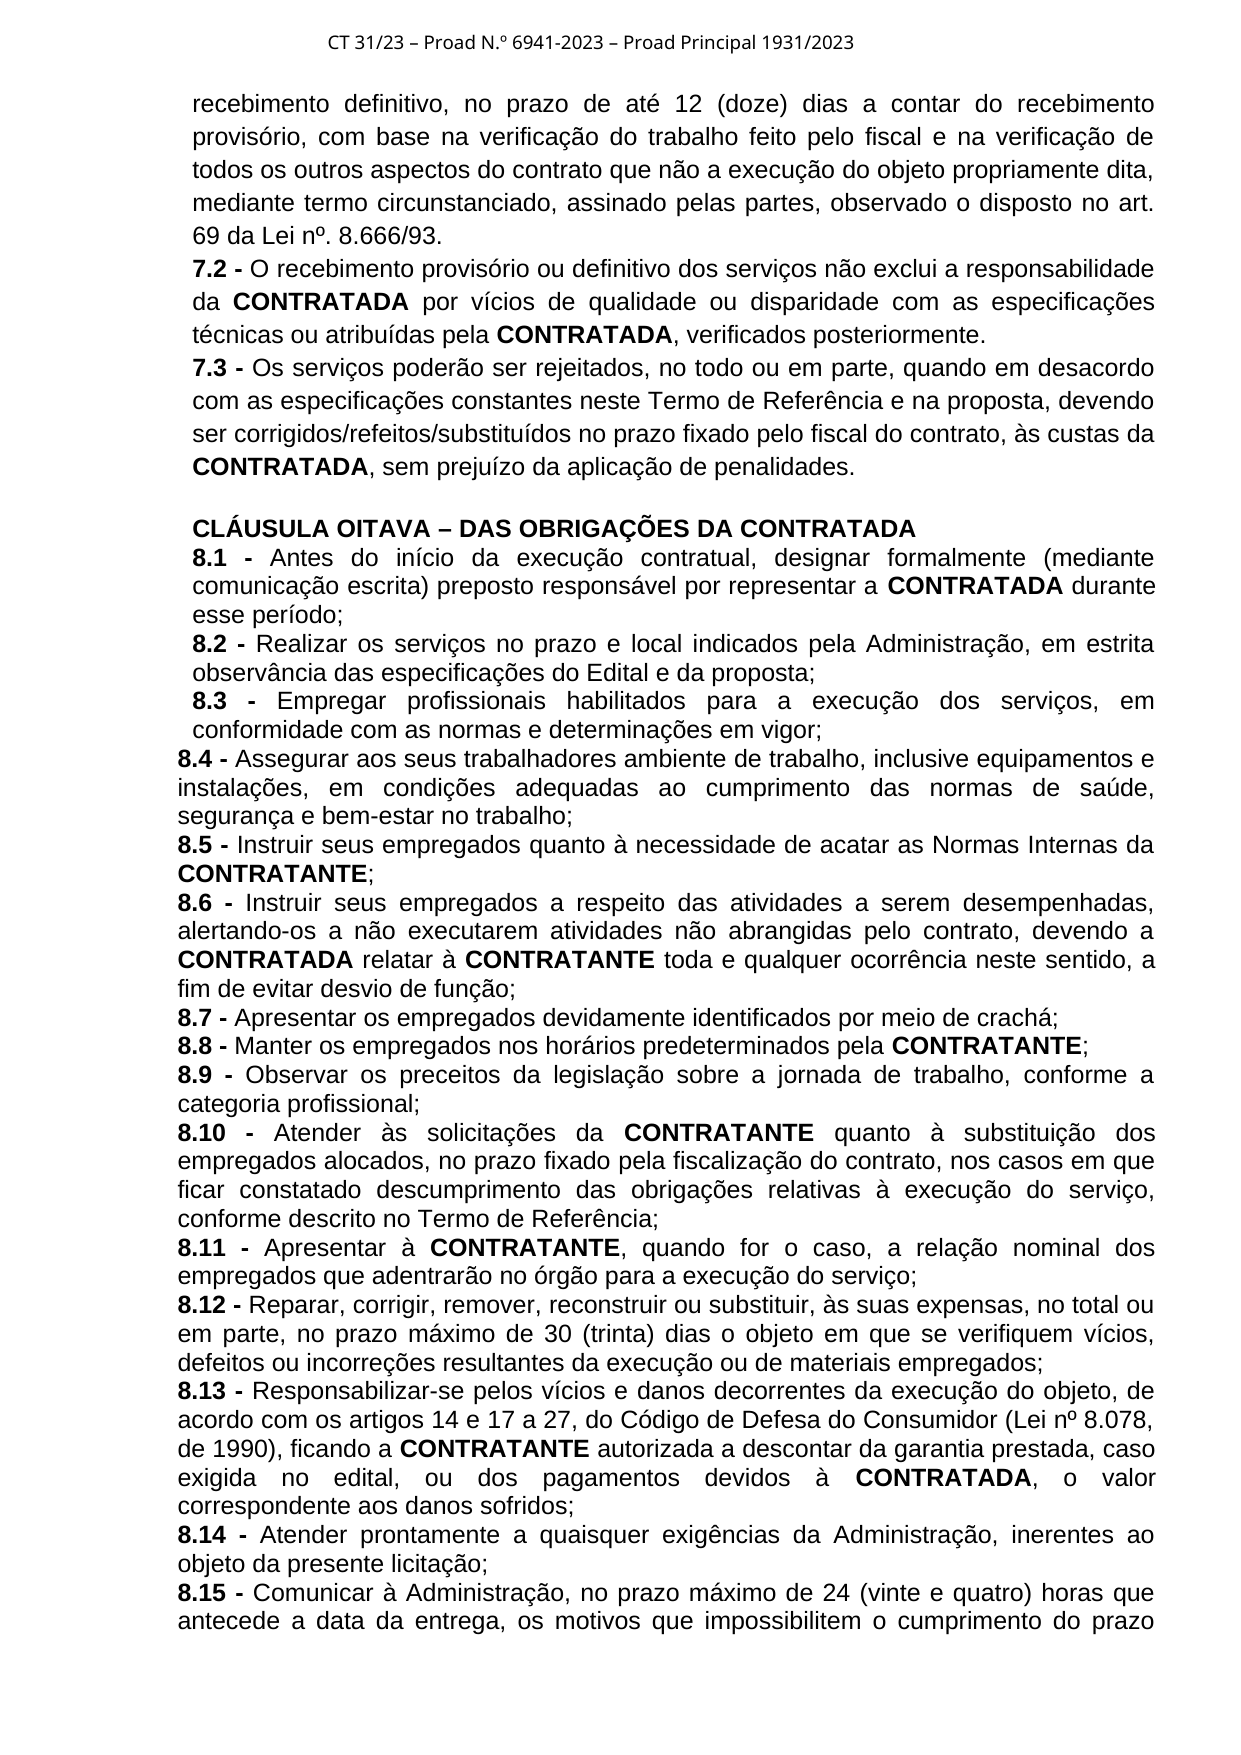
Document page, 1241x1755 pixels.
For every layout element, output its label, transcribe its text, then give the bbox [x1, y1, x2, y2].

list 8.6 - Instruir seus empregados a respeito das atividades a serem desempenhadas, alertando-os a não executarem atividades não abrangidas pelo contrato, devendo a CONTRATADA relatar à CONTRATANTE toda e qualquer ocorrência neste sentido, a fim de evitar desvio de função; [177, 887, 1156, 1002]
list 8.15 - Comunicar à Administração, no prazo máximo de 24 (vinte e quatro) horas que antecede a data da entrega, os motivos que impossibilitem o cumprimento do prazo [177, 1577, 1156, 1635]
list 7.2 - O recebimento provisório ou definitivo dos serviços não exclui a responsabilidade da CONTRATADA por vícios de qualidade ou disparidade com as especificações técnicas ou atribuídas pela CONTRATADA, verificados posteriormente. [192, 254, 1156, 348]
list 8.12 - Reparar, corrigir, remover, reconstruir ou substituir, às suas expensas, no total ou em parte, no prazo máximo de 30 (trinta) dias o objeto em que se verifiquem vícios, defeitos ou incorreções resultantes da execução ou de materiais empregados; [177, 1290, 1156, 1376]
list recebimento definitivo, no prazo de até 12 (doze) dias a contar do recebimento provisório, com base na verificação do trabalho feito pelo fiscal e na verificação de todos os outros aspectos do contrato que não a execução do objeto propriamente dita, mediante termo circunstanciado, assinado pelas partes, observado o disposto no art. 69 da Lei nº. 8.666/93. [192, 89, 1156, 249]
list 8.1 - Antes do início da execução contratual, designar formalmente (mediante comunicação escrita) preposto responsável por representar a CONTRATADA durante esse período; [192, 542, 1156, 629]
list 8.3 - Empregar profissionais habilitados para a execução dos serviços, em conformidade com as normas e determinações em vigor; [192, 686, 1156, 744]
list 7.3 - Os serviços poderão ser rejeitados, no todo ou em parte, quando em desacordo com as especificações constantes neste Termo de Referência e na proposta, devendo ser corrigidos/refeitos/substituídos no prazo fixado pelo fiscal do contrato, às custas da CONTRATADA, sem prejuízo da aplicação de penalidades. [192, 353, 1156, 481]
list 8.7 - Apresentar os empregados devidamente identificados por meio de crachá; [177, 1002, 1156, 1031]
list 8.13 - Responsabilizar-se pelos vícios e danos decorrentes da execução do objeto, de acordo com os artigos 14 e 17 a 27, do Código de Defesa do Consumidor (Lei nº 8.078, de 1990), ficando a CONTRATANTE autorizada a descontar da garantia prestada, caso exigida no edital, ou dos pagamentos devidos à CONTRATADA, o valor correspondente aos danos sofridos; [177, 1376, 1156, 1520]
list 8.2 - Realizar os serviços no prazo e local indicados pela Administração, em estrita observância das especificações do Edital e da proposta; [192, 629, 1156, 686]
list 8.14 - Atender prontamente a quaisquer exigências da Administração, inerentes ao objeto da presente licitação; [177, 1520, 1156, 1577]
list 8.10 - Atender às solicitações da CONTRATANTE quanto à substituição dos empregados alocados, no prazo fixado pela fiscalização do contrato, nos casos em que ficar constatado descumprimento das obrigações relativas à execução do serviço, conforme descrito no Termo de Referência; [177, 1117, 1156, 1232]
list 8.9 - Observar os preceitos da legislação sobre a jornada de trabalho, conforme a categoria profissional; [177, 1060, 1156, 1117]
list 8.5 - Instruir seus empregados quanto à necessidade de acatar as Normas Internas da CONTRATANTE; [177, 830, 1156, 887]
subtitle CLÁUSULA OITAVA – DAS OBRIGAÇÕES DA CONTRATADA [192, 514, 1156, 542]
list 8.4 - Assegurar aos seus trabalhadores ambiente de trabalho, inclusive equipamentos e instalações, em condições adequadas ao cumprimento das normas de saúde, segurança e bem-estar no trabalho; [177, 744, 1156, 830]
list 8.8 - Manter os empregados nos horários predeterminados pela CONTRATANTE; [177, 1031, 1156, 1060]
list 8.11 - Apresentar à CONTRATANTE, quando for o caso, a relação nominal dos empregados que adentrarão no órgão para a execução do serviço; [177, 1232, 1156, 1290]
